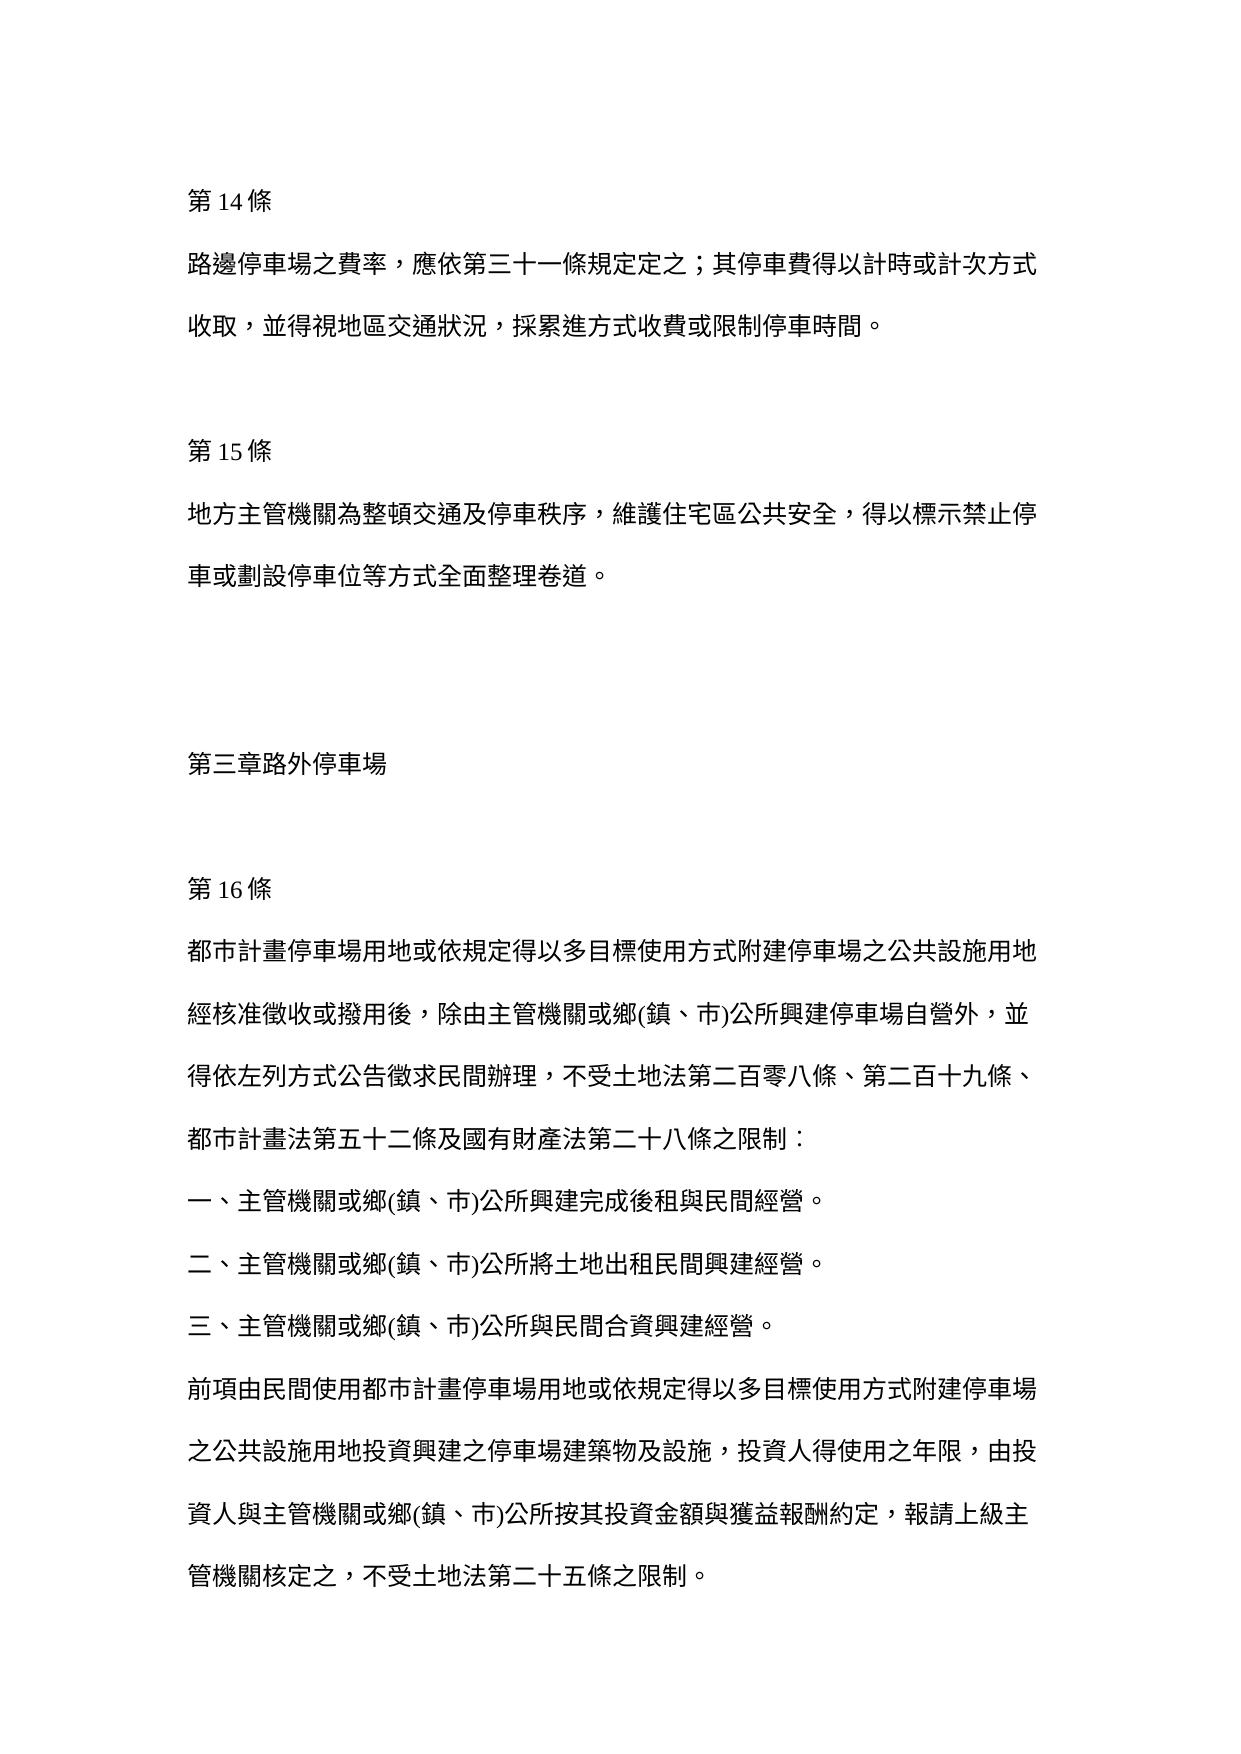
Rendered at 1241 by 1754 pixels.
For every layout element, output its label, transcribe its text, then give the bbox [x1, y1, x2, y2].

text 第15條 [187, 408, 1053, 471]
text 地方主管機關為整頓交通及停車秩序，維護住宅區公共安全，得以標示禁止停車或劃設停車位等方式全面整理卷道。 [187, 471, 1053, 596]
text 第14條 [187, 158, 1053, 221]
text 三、主管機關或鄉(鎮、巿)公所與民間合資興建經營。 [187, 1283, 1053, 1346]
text 二、主管機關或鄉(鎮、巿)公所將土地出租民間興建經營。 [187, 1221, 1053, 1283]
text 路邊停車場之費率，應依第三十一條規定定之；其停車費得以計時或計次方式收取，並得視地區交通狀況，採累進方式收費或限制停車時間。 [187, 221, 1053, 346]
text 第16條 [187, 846, 1053, 908]
text 都巿計畫停車場用地或依規定得以多目標使用方式附建停車場之公共設施用地經核准徵收或撥用後，除由主管機關或鄉(鎮、巿)公所興建停車場自營外，並得依左列方式公告徵求民間辦理，不受土地法第二百零八條、第二百十九條、都巿計畫法第五十二條及國有財產法第二十八條之限制︰ [187, 908, 1053, 1158]
text 前項由民間使用都巿計畫停車場用地或依規定得以多目標使用方式附建停車場之公共設施用地投資興建之停車場建築物及設施，投資人得使用之年限，由投資人與主管機關或鄉(鎮、巿)公所按其投資金額與獲益報酬約定，報請上級主管機關核定之，不受土地法第二十五條之限制。 [187, 1346, 1053, 1596]
text 第三章路外停車場 [187, 721, 1053, 783]
text 一、主管機關或鄉(鎮、巿)公所興建完成後租與民間經營。 [187, 1158, 1053, 1221]
